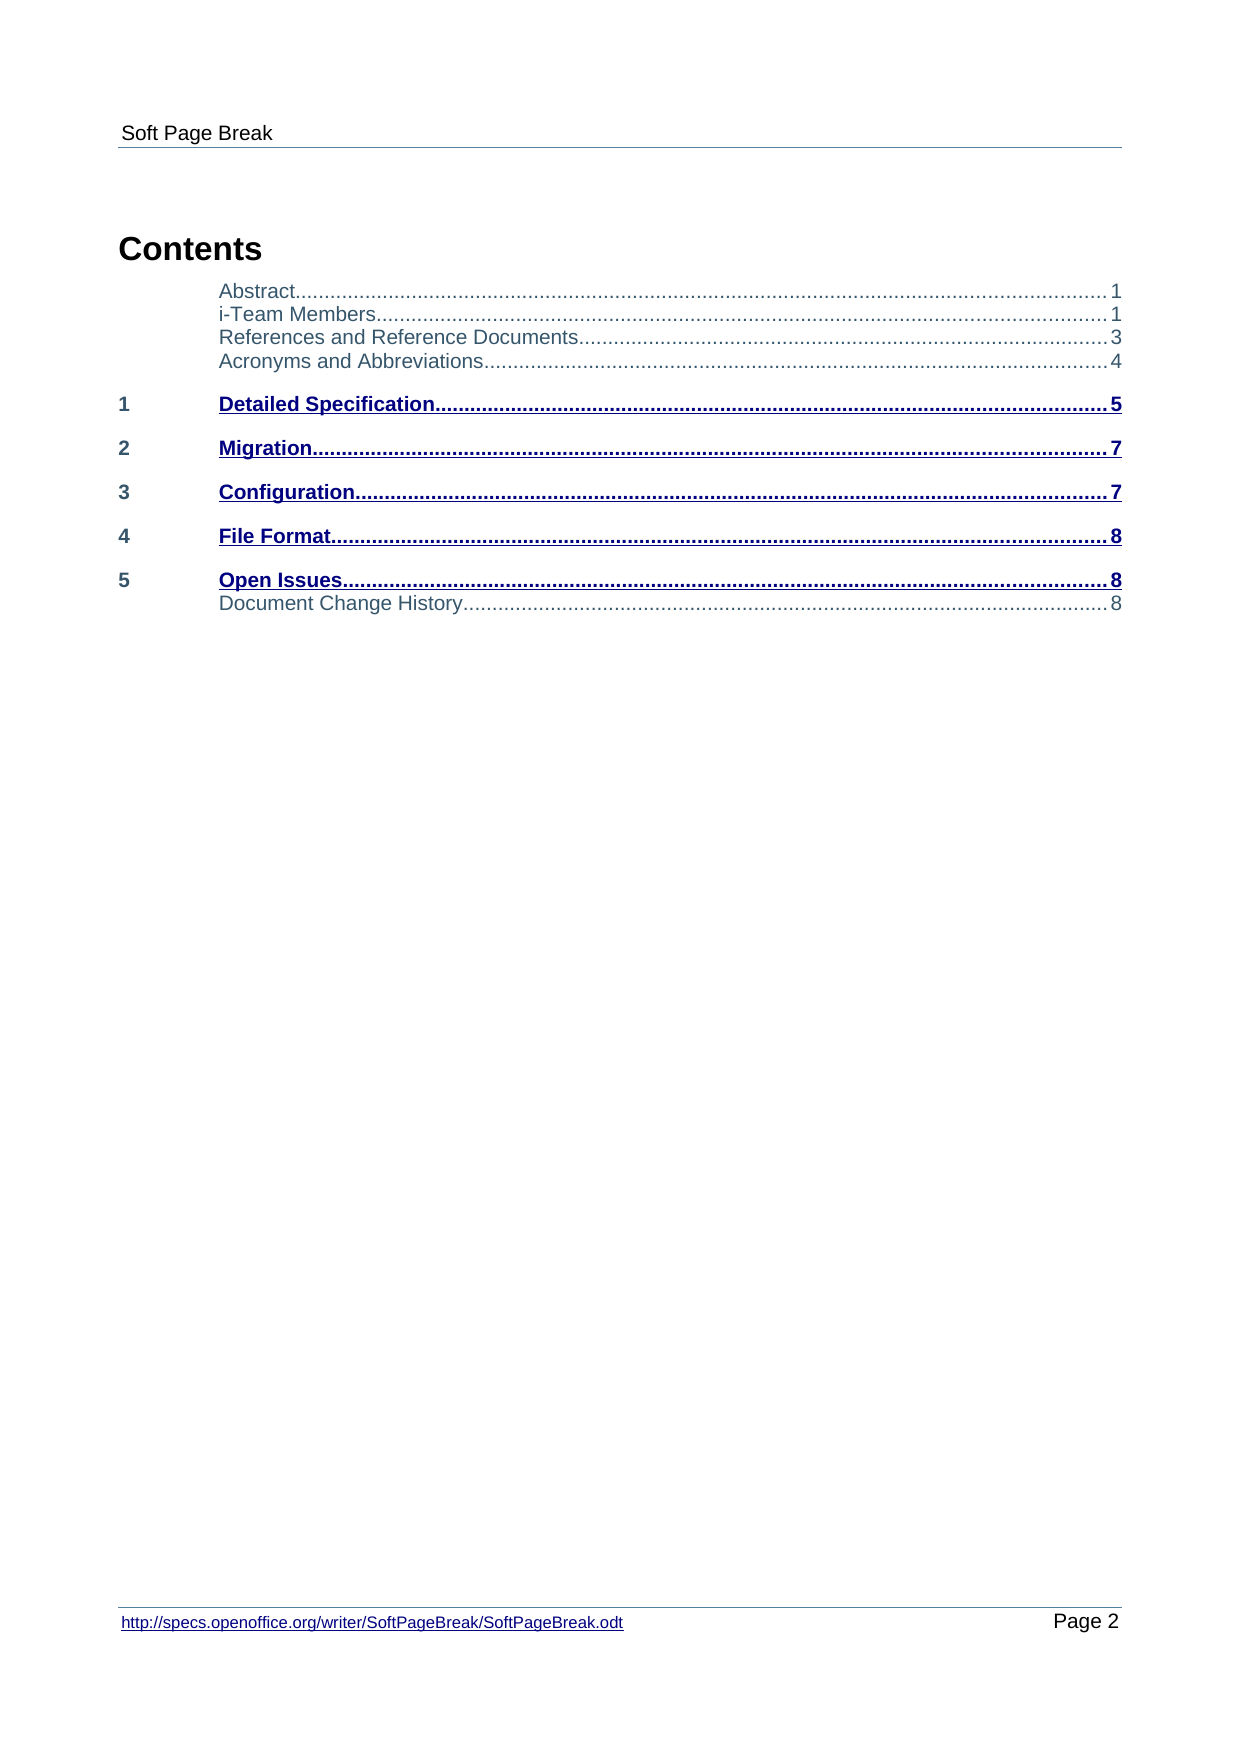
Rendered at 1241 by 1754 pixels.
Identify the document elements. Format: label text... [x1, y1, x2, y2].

text Abstract 1 [118, 279, 1122, 303]
text References and Reference Documents 3 [118, 326, 1122, 349]
text 4 File Format 8 [118, 524, 1122, 548]
text i-Team Members 1 [118, 303, 1122, 326]
text 1 Detailed Specification 5 [118, 393, 1122, 416]
text Acronyms and Abbreviations 4 [118, 349, 1122, 372]
text 5 Open Issues 8 [118, 568, 1122, 592]
text 2 Migration 7 [118, 437, 1122, 460]
text 3 Configuration 7 [118, 481, 1122, 504]
subtitle Contents [118, 230, 1122, 267]
text Document Change History 8 [118, 592, 1122, 615]
